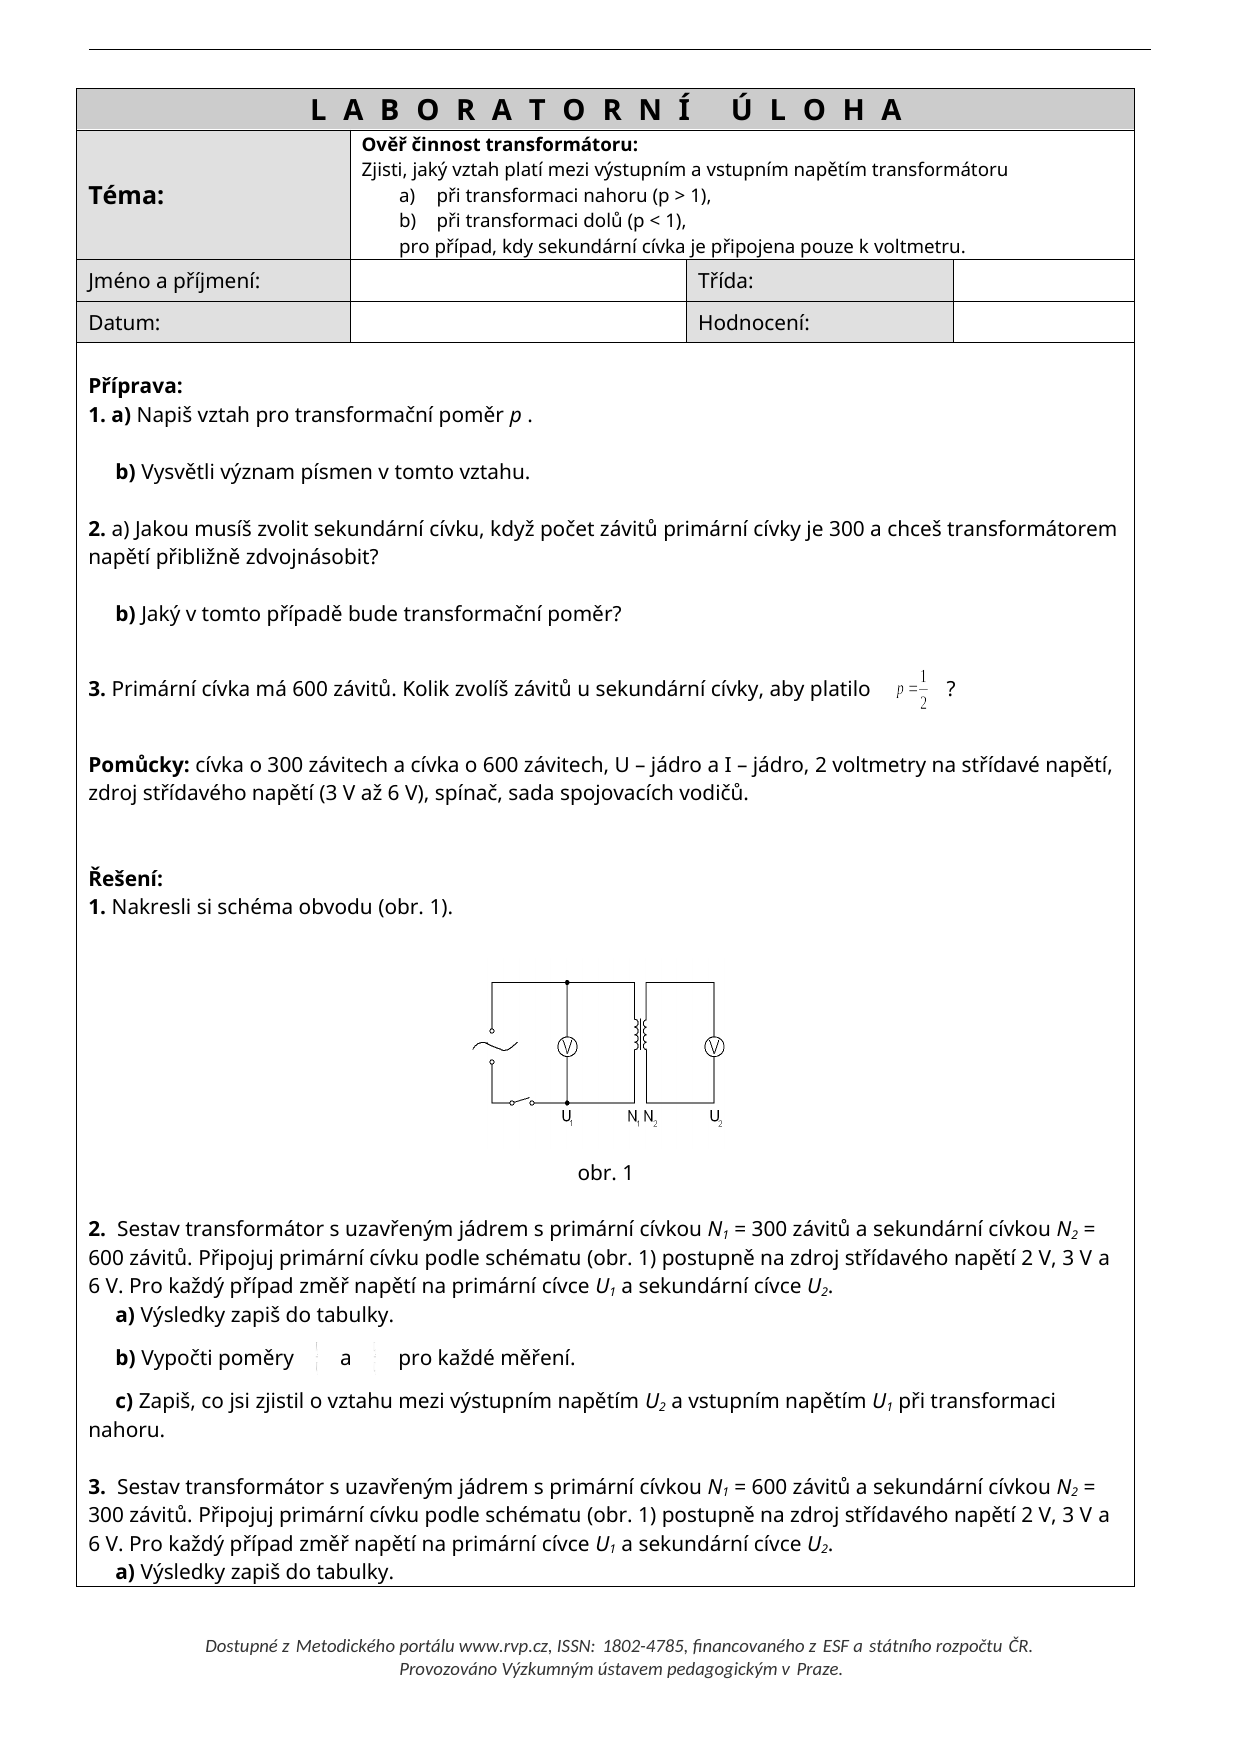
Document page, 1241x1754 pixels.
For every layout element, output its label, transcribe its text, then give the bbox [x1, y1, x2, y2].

table_cell Příprava: 1. a) Napiš vztah pro transformační poměr p . b) Vysvětli význam písmen v tomto vztahu. 2. a) Jakou musíš zvolit sekundární cívku, když počet závitů primární cívky je 300 a chceš transformátorem napětí přibližně zdvojnásobit? b) Jaký v tomto případě bude transformační poměr? 3. Primární cívka má 600 závitů. Kolik zvolíš závitů u sekundární cívky, aby platilo ? Pomůcky: cívka o 300 závitech a cívka o 600 závitech, U – jádro a I – jádro, 2 voltmetry na střídavé napětí, zdroj střídavého napětí (3 V až 6 V), spínač, sada spojovacích vodičů. Řešení: 1. Nakresli si schéma obvodu (obr. 1). obr. 1 2. Sestav transformátor s uzavřeným jádrem s primární cívkou N1 = 300 závitů a sekundární cívkou N2 = 600 závitů. Připojuj primární cívku podle schématu (obr. 1) postupně na zdroj střídavého napětí 2 V, 3 V a 6 V. Pro každý případ změř napětí na primární cívce U1 a sekundární cívce U2. a) Výsledky zapiš do tabulky. b) Vypočti poměry a pro každé měření. c) Zapiš, co jsi zjistil o vztahu mezi výstupním napětím U2 a vstupním napětím U1 při transformaci nahoru. 3. Sestav transformátor s uzavřeným jádrem s primární cívkou N1 = 600 závitů a sekundární cívkou N2 = 300 závitů. Připojuj primární cívku podle schématu (obr. 1) postupně na zdroj střídavého napětí 2 V, 3 V a 6 V. Pro každý případ změř napětí na primární cívce U1 a sekundární cívce U2. a) Výsledky zapiš do tabulky. [77, 343, 1134, 1586]
picture [472, 958, 739, 1149]
table_header LABORATORNÍ ÚLOHA [77, 89, 1134, 129]
table_cell Hodnocení: [687, 302, 953, 342]
table_cell [351, 302, 686, 342]
table_cell Ověř činnost transformátoru: Zjisti, jaký vztah platí mezi výstupním a vstupním napětím transformátoru při transformaci nahoru (p > 1), při transformaci dolů (p < 1), pro případ, kdy sekundární cívka je připojena pouze k voltmetru. [351, 131, 1134, 259]
table_cell [954, 302, 1134, 342]
table_cell [351, 260, 686, 301]
table_cell Třída: [687, 260, 953, 301]
table_cell [954, 260, 1134, 301]
table_cell Jméno a příjmení: [77, 260, 350, 301]
table_cell Datum: [77, 302, 350, 342]
table_cell Téma: [77, 131, 350, 259]
